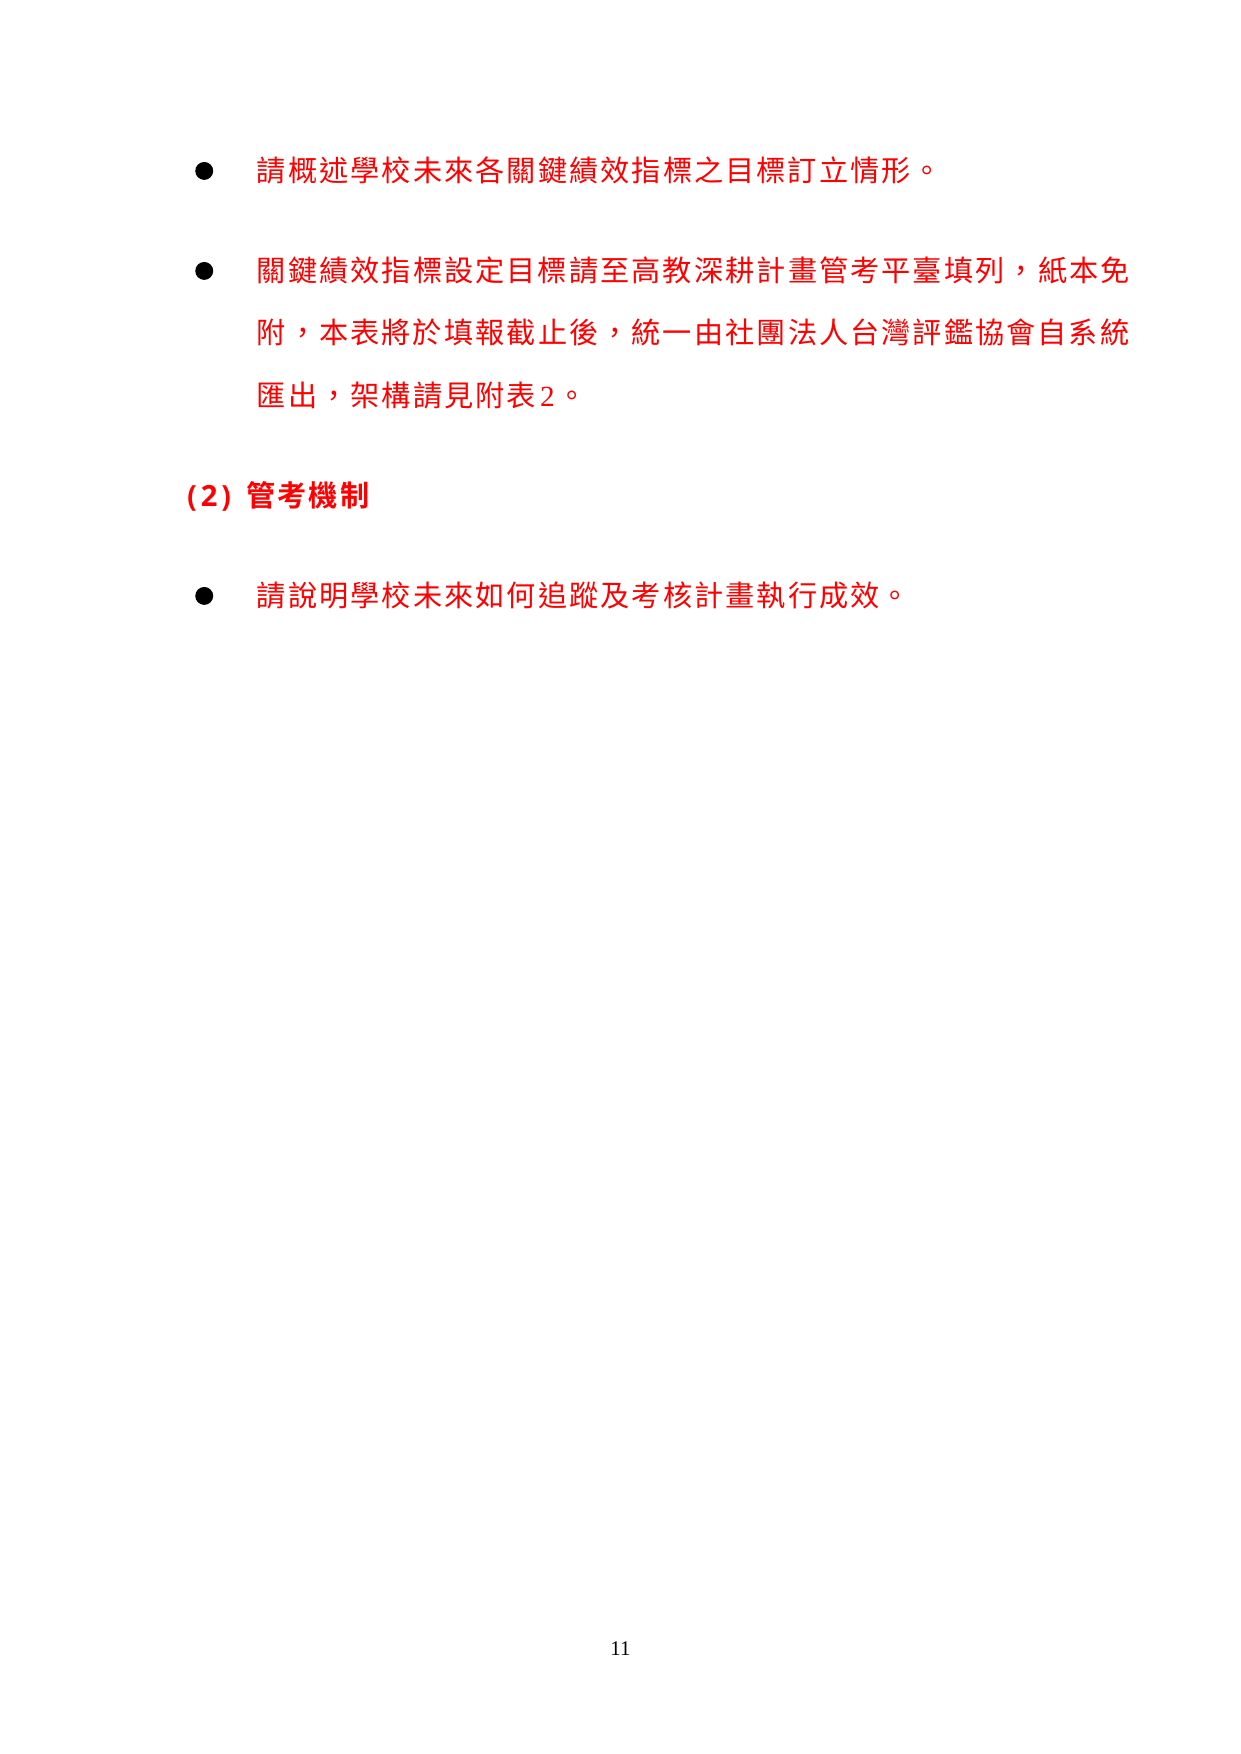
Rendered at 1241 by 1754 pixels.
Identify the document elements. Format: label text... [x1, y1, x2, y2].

list 請說明學校未來如何追蹤及考核計畫執行成效。 [189, 552, 1151, 614]
list 請概述學校未來各關鍵績效指標之目標訂立情形。 [189, 127, 1151, 189]
list 管考機制 [177, 452, 1151, 514]
list 關鍵績效指標設定目標請至高教深耕計畫管考平臺填列，紙本免附，本表將於填報截止後，統一由社團法人台灣評鑑協會自系統匯出，架構請見附表2。 [189, 227, 1151, 414]
